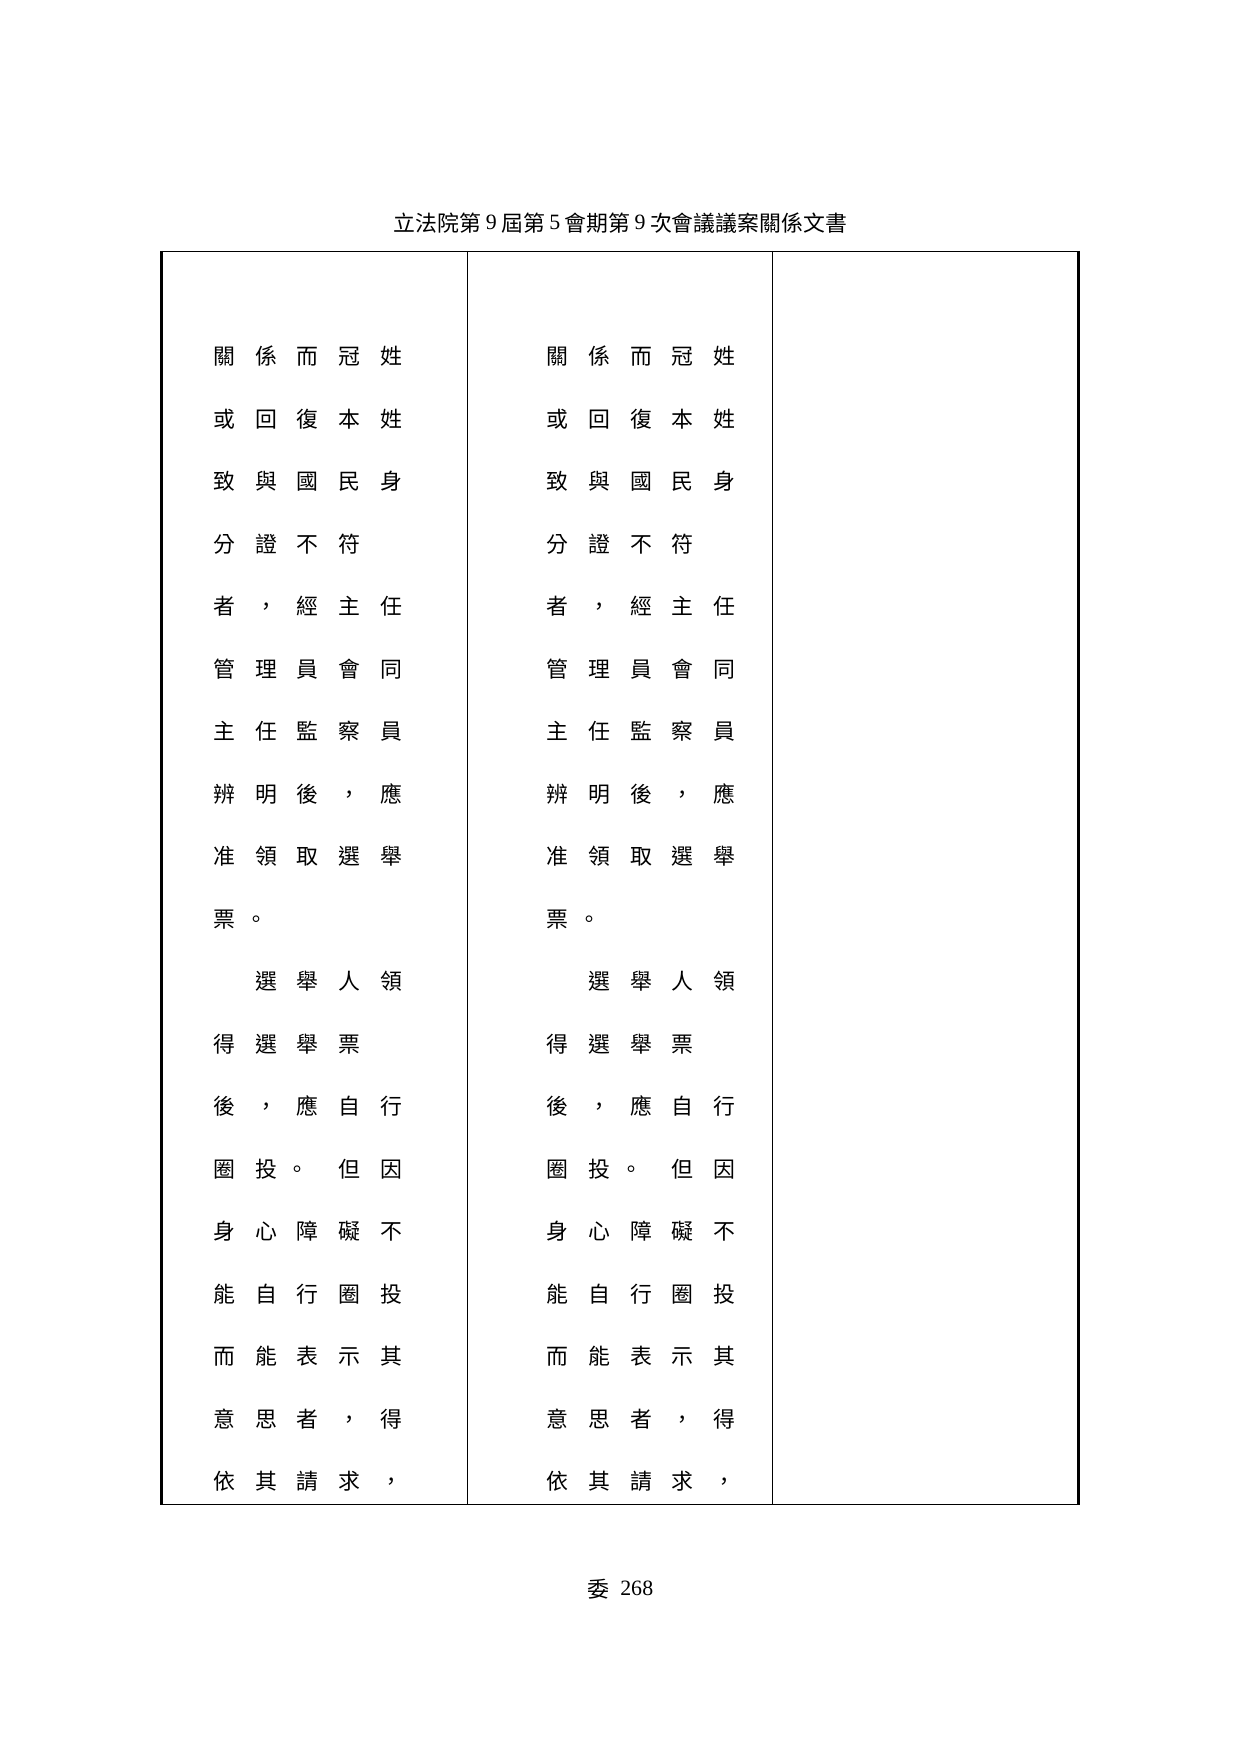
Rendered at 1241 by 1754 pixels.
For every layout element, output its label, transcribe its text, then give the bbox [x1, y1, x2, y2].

table_cell 關係而冠姓或回復本姓致與國民身分證不符者，經主任管理員會同主任監察員辨明後，應准領取選舉票。 選舉人領得選舉票後，應自行圈投。但因身心障礙不能自行圈投而能表示其意思者，得依其請求， [468, 252, 772, 1504]
table_cell [773, 252, 1077, 1504]
table_cell 關係而冠姓或回復本姓致與國民身分證不符者，經主任管理員會同主任監察員辨明後，應准領取選舉票。 選舉人領得選舉票後，應自行圈投。但因身心障礙不能自行圈投而能表示其意思者，得依其請求， [163, 252, 467, 1504]
